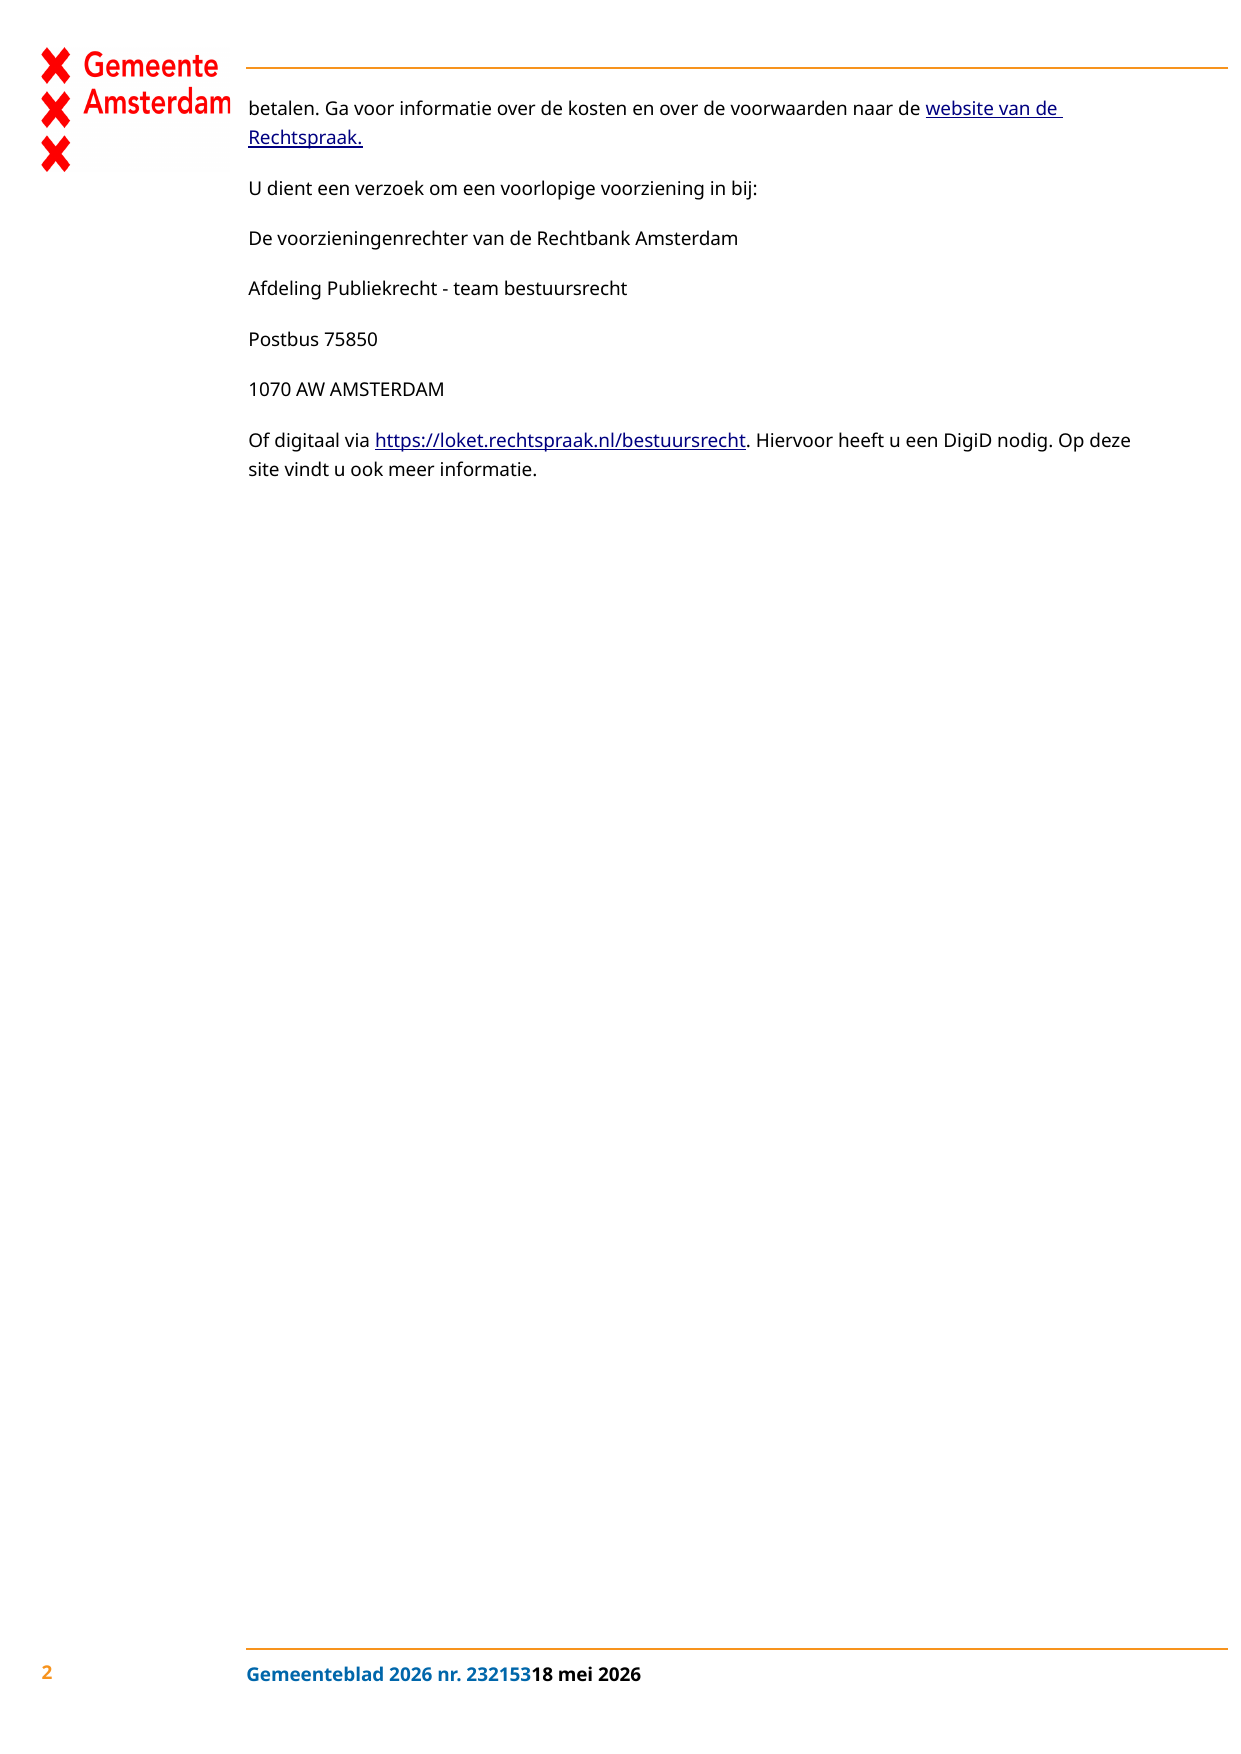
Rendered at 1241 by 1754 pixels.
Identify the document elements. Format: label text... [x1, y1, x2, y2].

text U dient een verzoek om een voorlopige voorziening in bij: [248, 175, 1152, 201]
text Of digitaal via https://loket.rechtspraak.nl/bestuursrecht. Hiervoor heeft u een DigiD nodig. Op deze site vindt u ook meer informatie. [248, 427, 1152, 482]
text Postbus 75850 [248, 326, 1152, 352]
picture [41, 47, 231, 172]
text 1070 AW AMSTERDAM [248, 376, 1152, 402]
text betalen. Ga voor informatie over de kosten en over de voorwaarden naar de website van de Rechtspraak. [248, 95, 1152, 150]
text Afdeling Publiekrecht - team bestuursrecht [248, 276, 1152, 301]
text De voorzieningenrechter van de Rechtbank Amsterdam [248, 225, 1152, 251]
